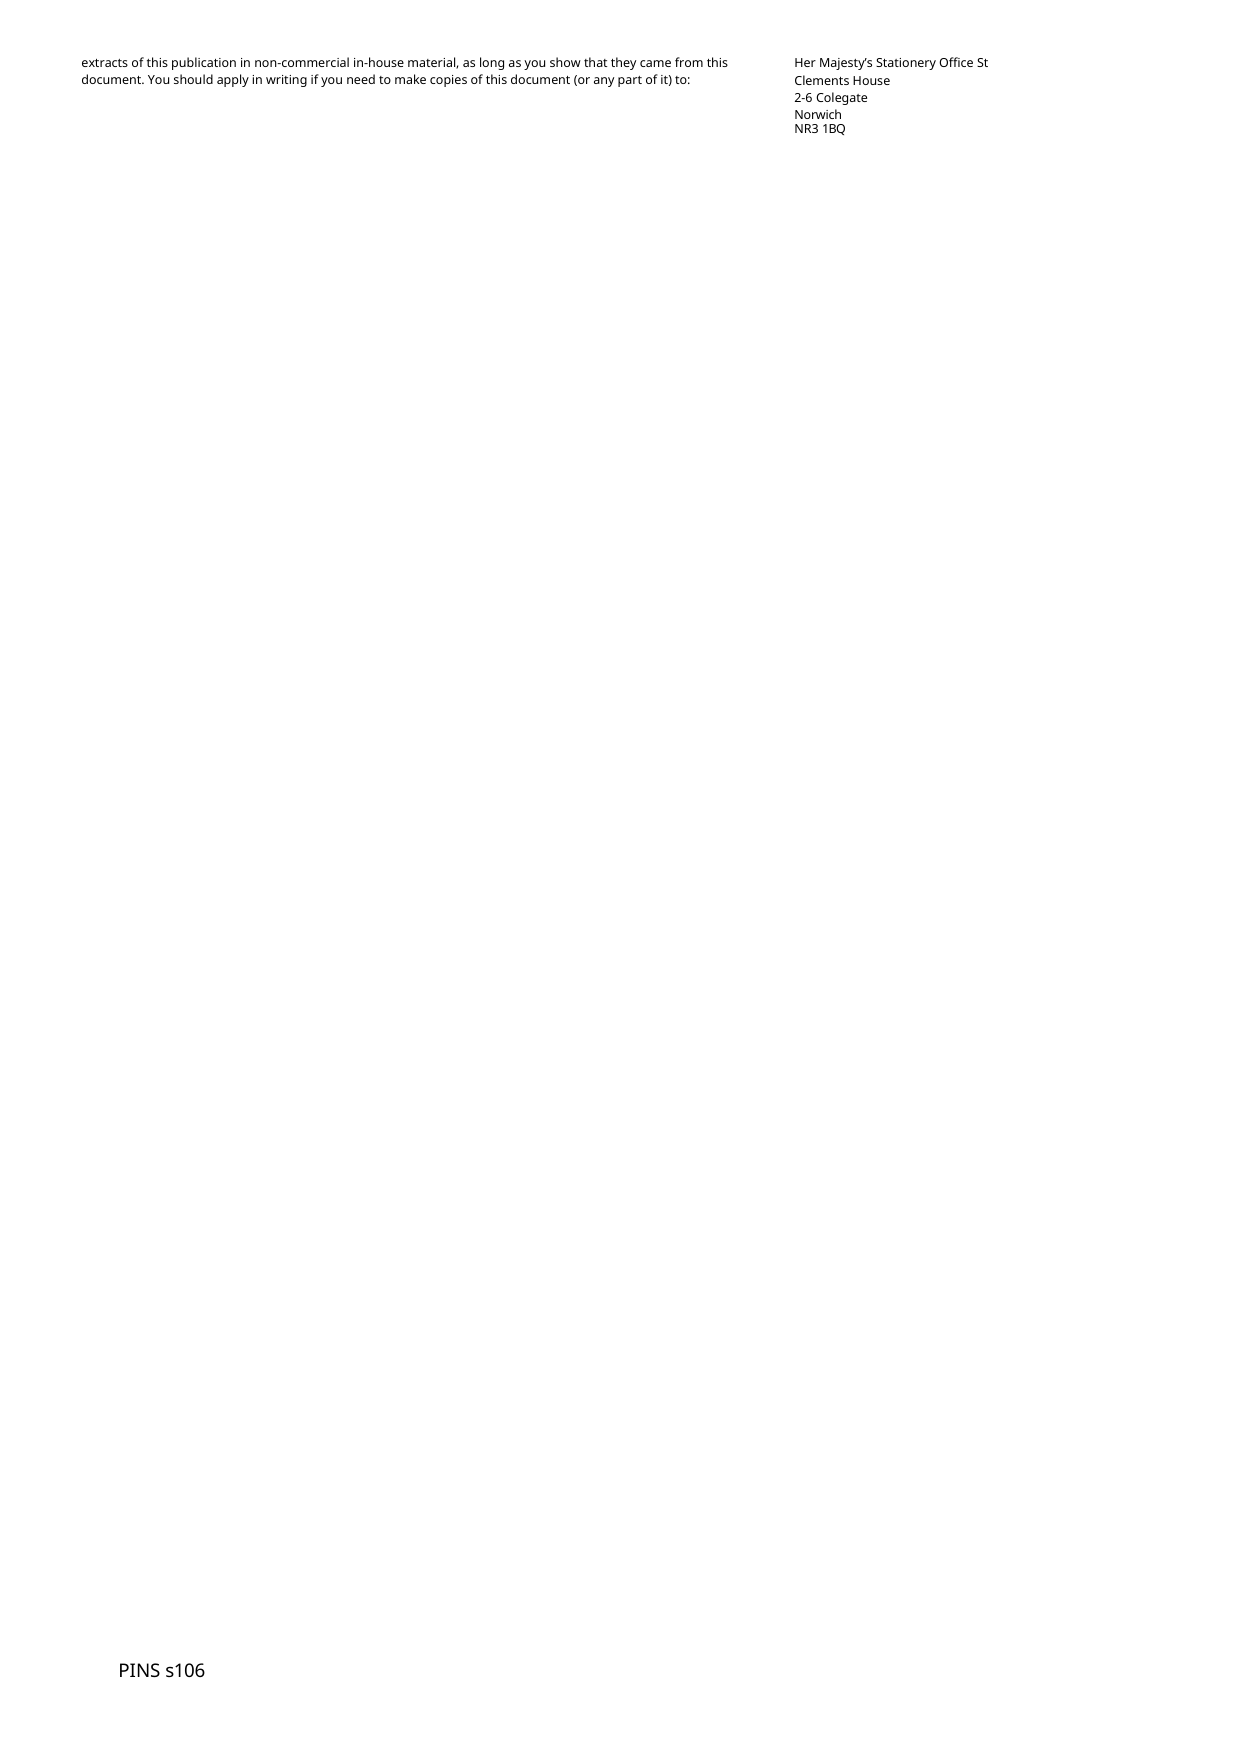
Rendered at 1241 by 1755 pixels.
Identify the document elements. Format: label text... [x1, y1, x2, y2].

table_header Her Majesty’s Stationery Office St Clements House 2-6 Colegate Norwich NR3 1BQ [762, 54, 994, 136]
table_header extracts of this publication in non-commercial in-house material, as long as you show that they came from this document. You should apply in writing if you need to make copies of this document (or any part of it) to: [76, 54, 762, 136]
